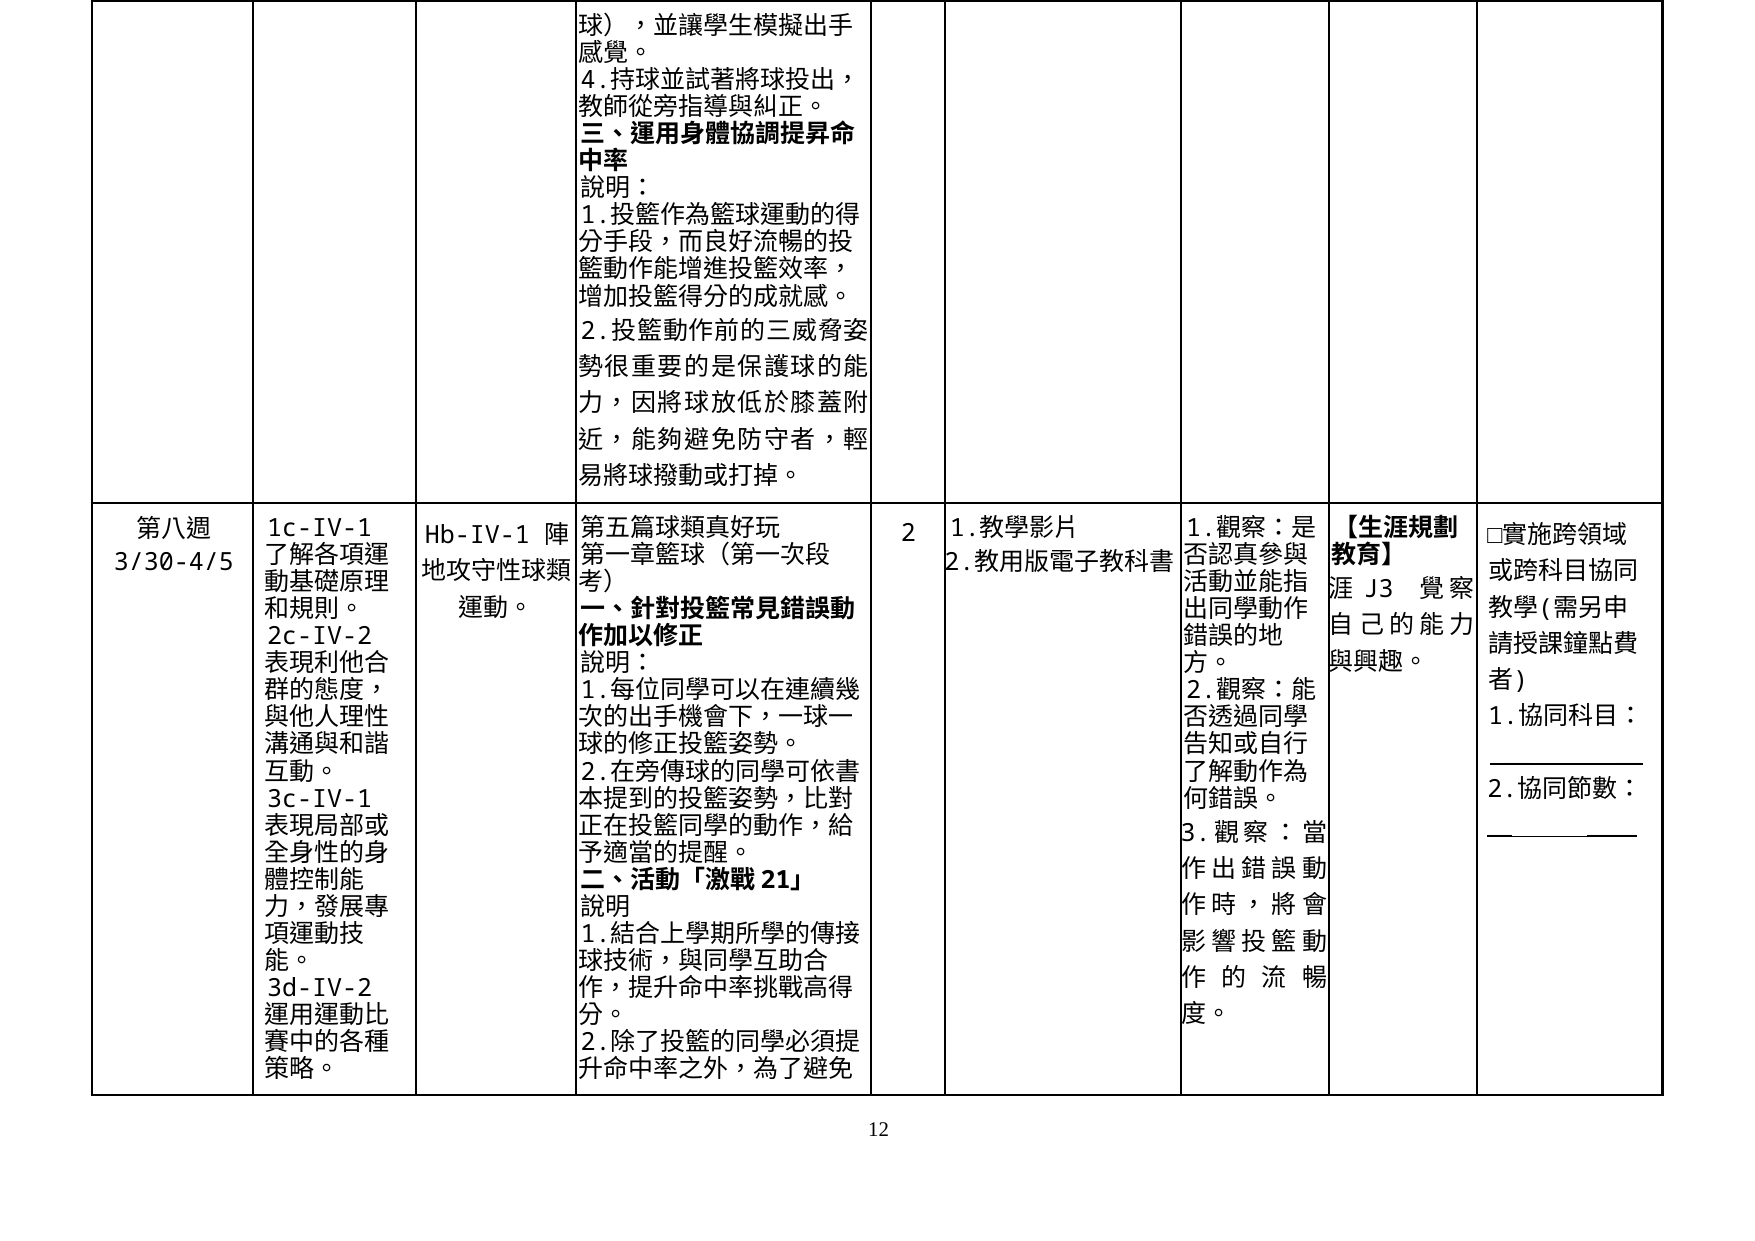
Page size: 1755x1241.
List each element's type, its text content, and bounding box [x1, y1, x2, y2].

table_cell [1330, 2, 1476, 502]
table_cell 【生涯規劃教育】 涯J3 覺察自己的能力與興趣。 [1330, 504, 1476, 1094]
table_cell [872, 2, 944, 502]
table_cell Hb-IV-1 陣地攻守性球類運動。 [417, 504, 575, 1094]
table_cell [946, 2, 1180, 502]
table_cell [1182, 2, 1328, 502]
table_cell 1c-IV-1 了解各項運動基礎原理和規則。 2c-IV-2 表現利他合群的態度，與他人理性溝通與和諧互動。 3c-IV-1 表現局部或全身性的身體控制能力，發展專項運動技能。 3d-IV-2 運用運動比賽中的各種策略。 [254, 504, 415, 1094]
table_cell [93, 2, 252, 502]
table_cell 1.教學影片 2.教用版電子教科書 [946, 504, 1180, 1094]
table_cell 1.觀察：是否認真參與活動並能指出同學動作錯誤的地方。 2.觀察：能否透過同學告知或自行了解動作為何錯誤。 3.觀察：當作出錯誤動作時，將會影響投籃動作的流暢度。 [1182, 504, 1328, 1094]
table_cell □實施跨領域或跨科目協同教學(需另申請授課鐘點費者) 1.協同科目： ＿ ＿ 2.協同節數： ＿ ＿＿ [1478, 504, 1661, 1094]
table_cell 球），並讓學生模擬出手感覺。 4.持球並試著將球投出，教師從旁指導與糾正。 三、運用身體協調提昇命中率 說明： 1.投籃作為籃球運動的得分手段，而良好流暢的投籃動作能增進投籃效率，增加投籃得分的成就感。 2.投籃動作前的三威脅姿勢很重要的是保護球的能力，因將球放低於膝蓋附近，能夠避免防守者，輕易將球撥動或打掉。 [577, 2, 870, 502]
table_cell 第八週 3/30-4/5 [93, 504, 252, 1094]
table_cell [1478, 2, 1661, 502]
table_cell [254, 2, 415, 502]
table_cell [417, 2, 575, 502]
table_cell 第五篇球類真好玩 第一章籃球（第一次段考） 一、針對投籃常見錯誤動作加以修正 說明： 1.每位同學可以在連續幾次的出手機會下，一球一球的修正投籃姿勢。 2.在旁傳球的同學可依書本提到的投籃姿勢，比對正在投籃同學的動作，給予適當的提醒。 二、活動「激戰21」 說明 1.結合上學期所學的傳接球技術，與同學互助合作，提升命中率挑戰高得分。 2.除了投籃的同學必須提升命中率之外，為了避免 [577, 504, 870, 1094]
table_cell 2 [872, 504, 944, 1094]
